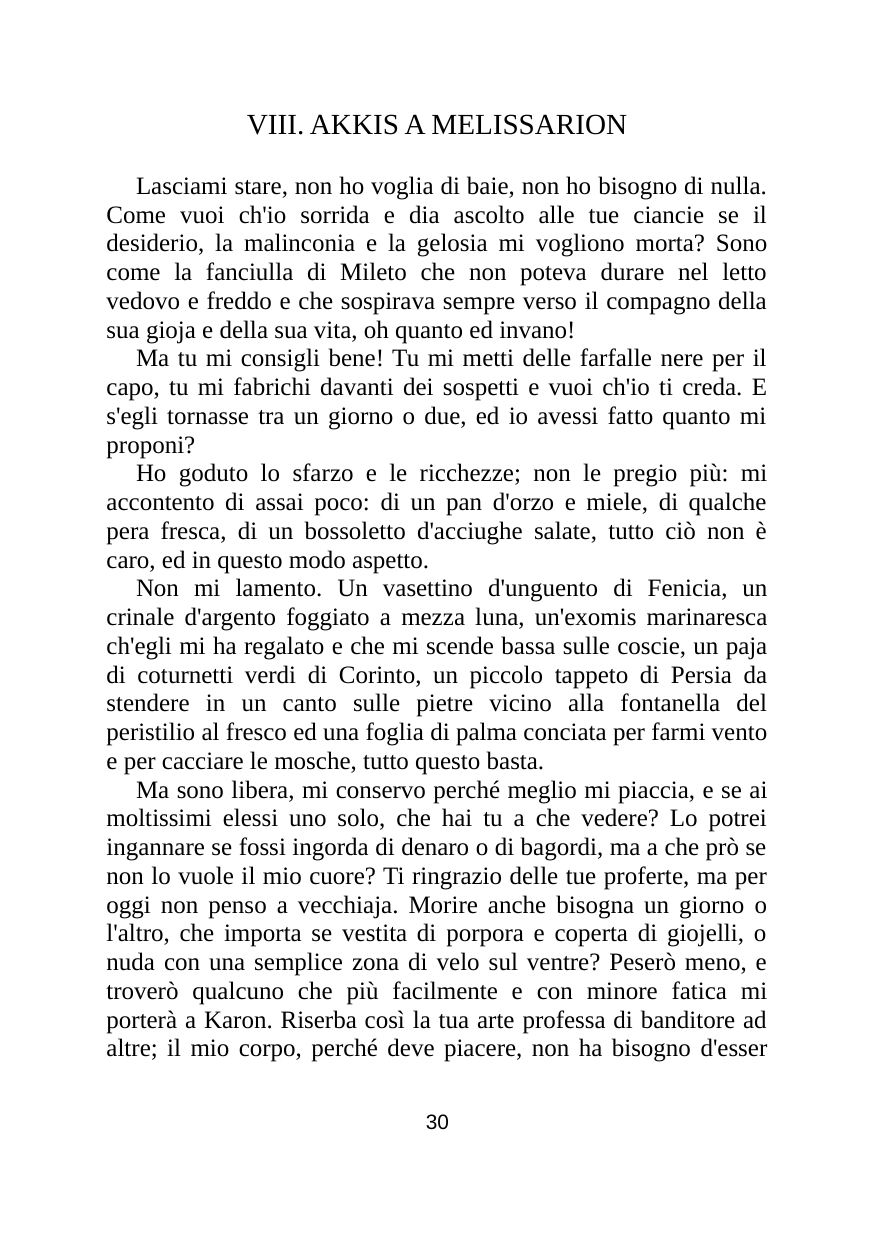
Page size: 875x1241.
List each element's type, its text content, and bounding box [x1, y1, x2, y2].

text Ma sono libera, mi conservo perché meglio mi piaccia, e se ai moltissimi elessi uno solo, che hai tu a che vedere? Lo potrei ingannare se fossi ingorda di denaro o di bagordi, ma a che prò se non lo vuole il mio cuore? Ti ringrazio delle tue proferte, ma per oggi non penso a vecchiaja. Morire anche bisogna un giorno o l'altro, che importa se vestita di porpora e coperta di giojelli, o nuda con una semplice zona di velo sul ventre? Peserò meno, e troverò qualcuno che più facilmente e con minore fatica mi porterà a Karon. Riserba così la tua arte professa di banditore ad altre; il mio corpo, perché deve piacere, non ha bisogno d'esser [106, 775, 768, 1062]
text Non mi lamento. Un vasettino d'unguento di Fenicia, un crinale d'argento foggiato a mezza luna, un'exomis marinaresca ch'egli mi ha regalato e che mi scende bassa sulle coscie, un paja di coturnetti verdi di Corinto, un piccolo tappeto di Persia da stendere in un canto sulle pietre vicino alla fontanella del peristilio al fresco ed una foglia di palma conciata per farmi vento e per cacciare le mosche, tutto questo basta. [106, 573, 768, 775]
text Ma tu mi consigli bene! Tu mi metti delle farfalle nere per il capo, tu mi fabrichi davanti dei sospetti e vuoi ch'io ti creda. E s'egli tornasse tra un giorno o due, ed io avessi fatto quanto mi proponi? [106, 343, 768, 458]
text Lasciami stare, non ho voglia di baie, non ho bisogno di nulla. Come vuoi ch'io sorrida e dia ascolto alle tue ciancie se il desiderio, la malinconia e la gelosia mi vogliono morta? Sono come la fanciulla di Mileto che non poteva durare nel letto vedovo e freddo e che sospirava sempre verso il compagno della sua gioja e della sua vita, oh quanto ed invano! [106, 171, 768, 343]
subtitle VIII. AKKIS A MELISSARION [106, 107, 768, 141]
text Ho goduto lo sfarzo e le ricchezze; non le pregio più: mi accontento di assai poco: di un pan d'orzo e miele, di qualche pera fresca, di un bossoletto d'acciughe salate, tutto ciò non è caro, ed in questo modo aspetto. [106, 458, 768, 573]
